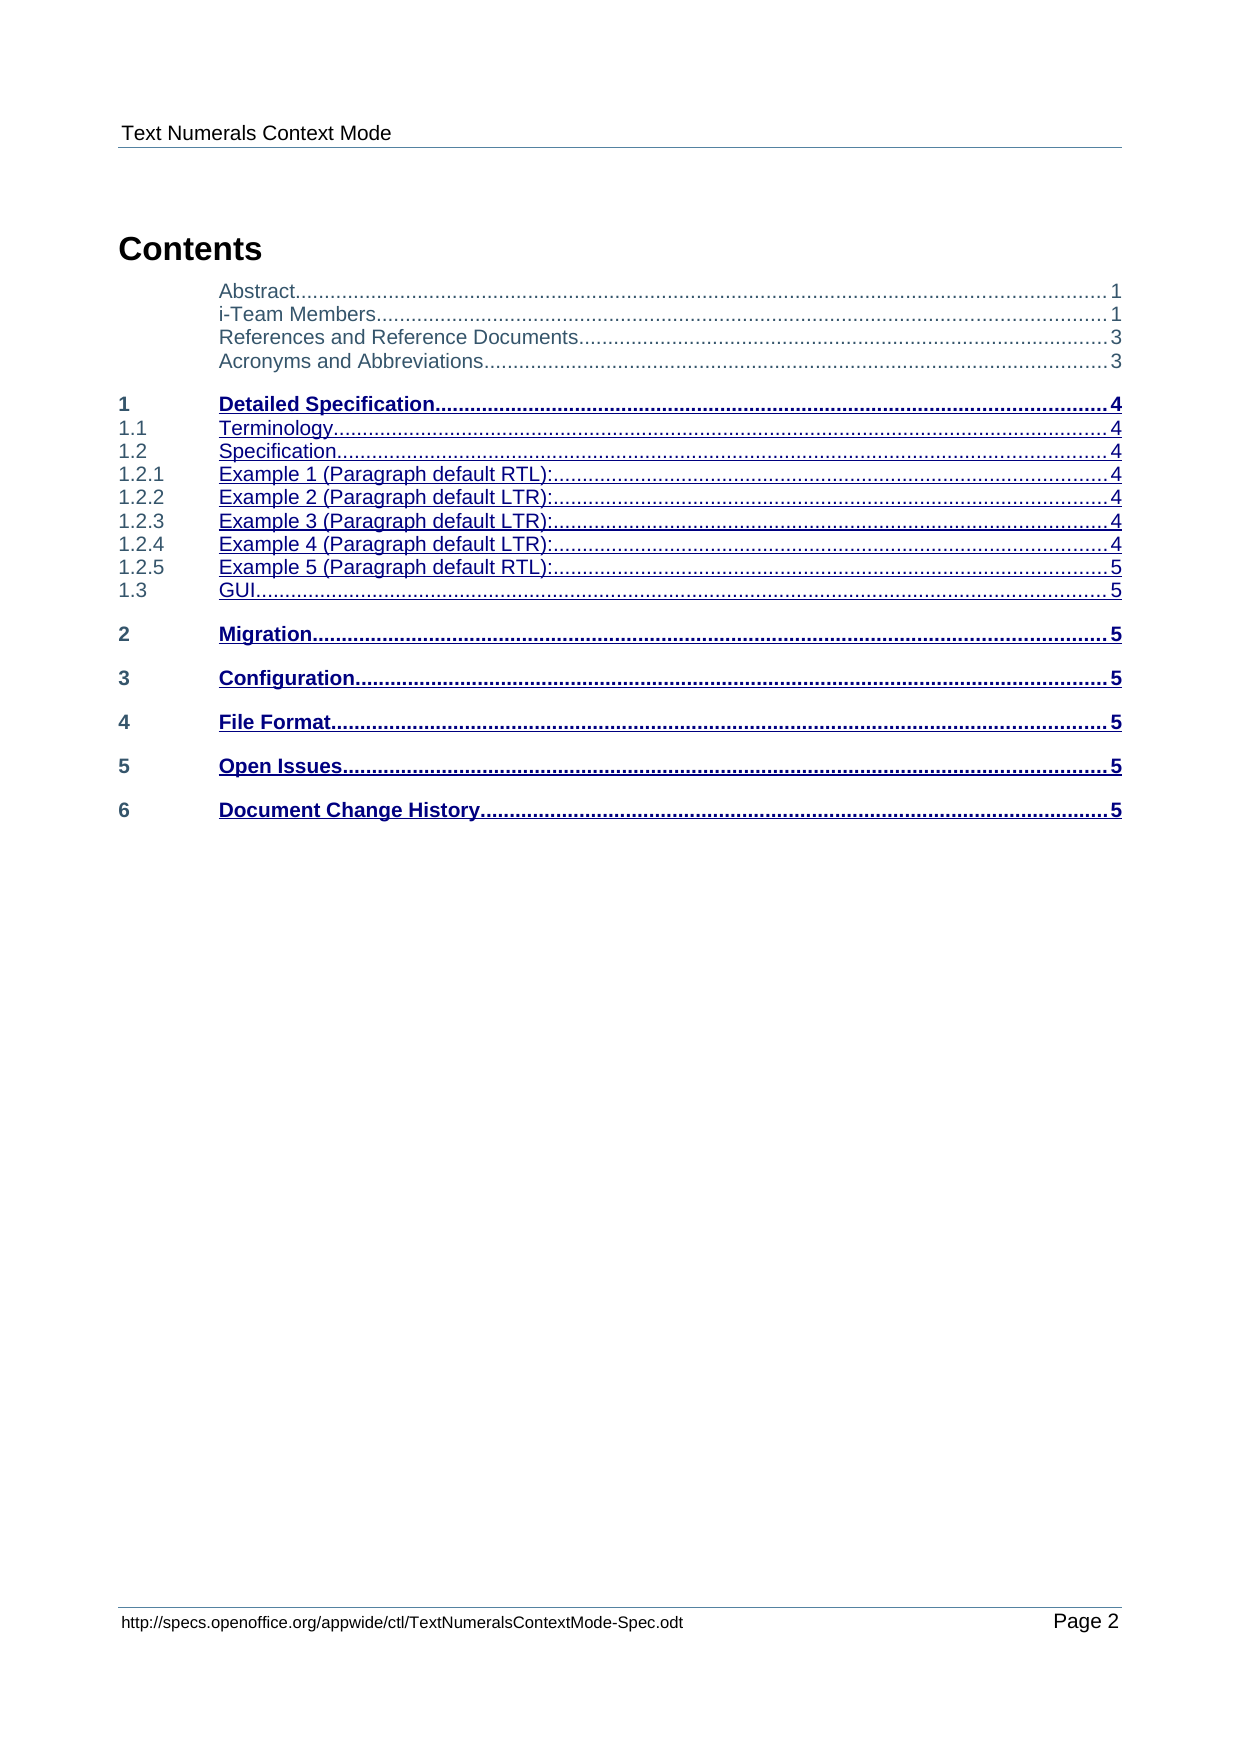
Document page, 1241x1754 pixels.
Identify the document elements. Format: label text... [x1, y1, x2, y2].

text Acronyms and Abbreviations 3 [118, 349, 1122, 372]
text i-Team Members 1 [118, 303, 1122, 326]
text 5 Open Issues 5 [118, 754, 1122, 777]
text 2 Migration 5 [118, 623, 1122, 646]
text 6 Document Change History 5 [118, 798, 1122, 821]
text 1.2.1 Example 1 (Paragraph default RTL): 4 [118, 463, 1122, 486]
text 1.1 Terminology 4 [118, 416, 1122, 439]
text References and Reference Documents 3 [118, 326, 1122, 349]
text 1 Detailed Specification 4 [118, 393, 1122, 416]
text 1.2 Specification 4 [118, 439, 1122, 463]
text 1.2.5 Example 5 (Paragraph default RTL): 5 [118, 556, 1122, 579]
text 1.2.3 Example 3 (Paragraph default LTR): 4 [118, 509, 1122, 532]
text 4 File Format 5 [118, 710, 1122, 734]
subtitle Contents [118, 230, 1122, 267]
text Abstract 1 [118, 279, 1122, 303]
text 1.2.4 Example 4 (Paragraph default LTR): 4 [118, 532, 1122, 556]
text 1.2.2 Example 2 (Paragraph default LTR): 4 [118, 486, 1122, 509]
text 3 Configuration 5 [118, 667, 1122, 690]
text 1.3 GUI 5 [118, 579, 1122, 602]
